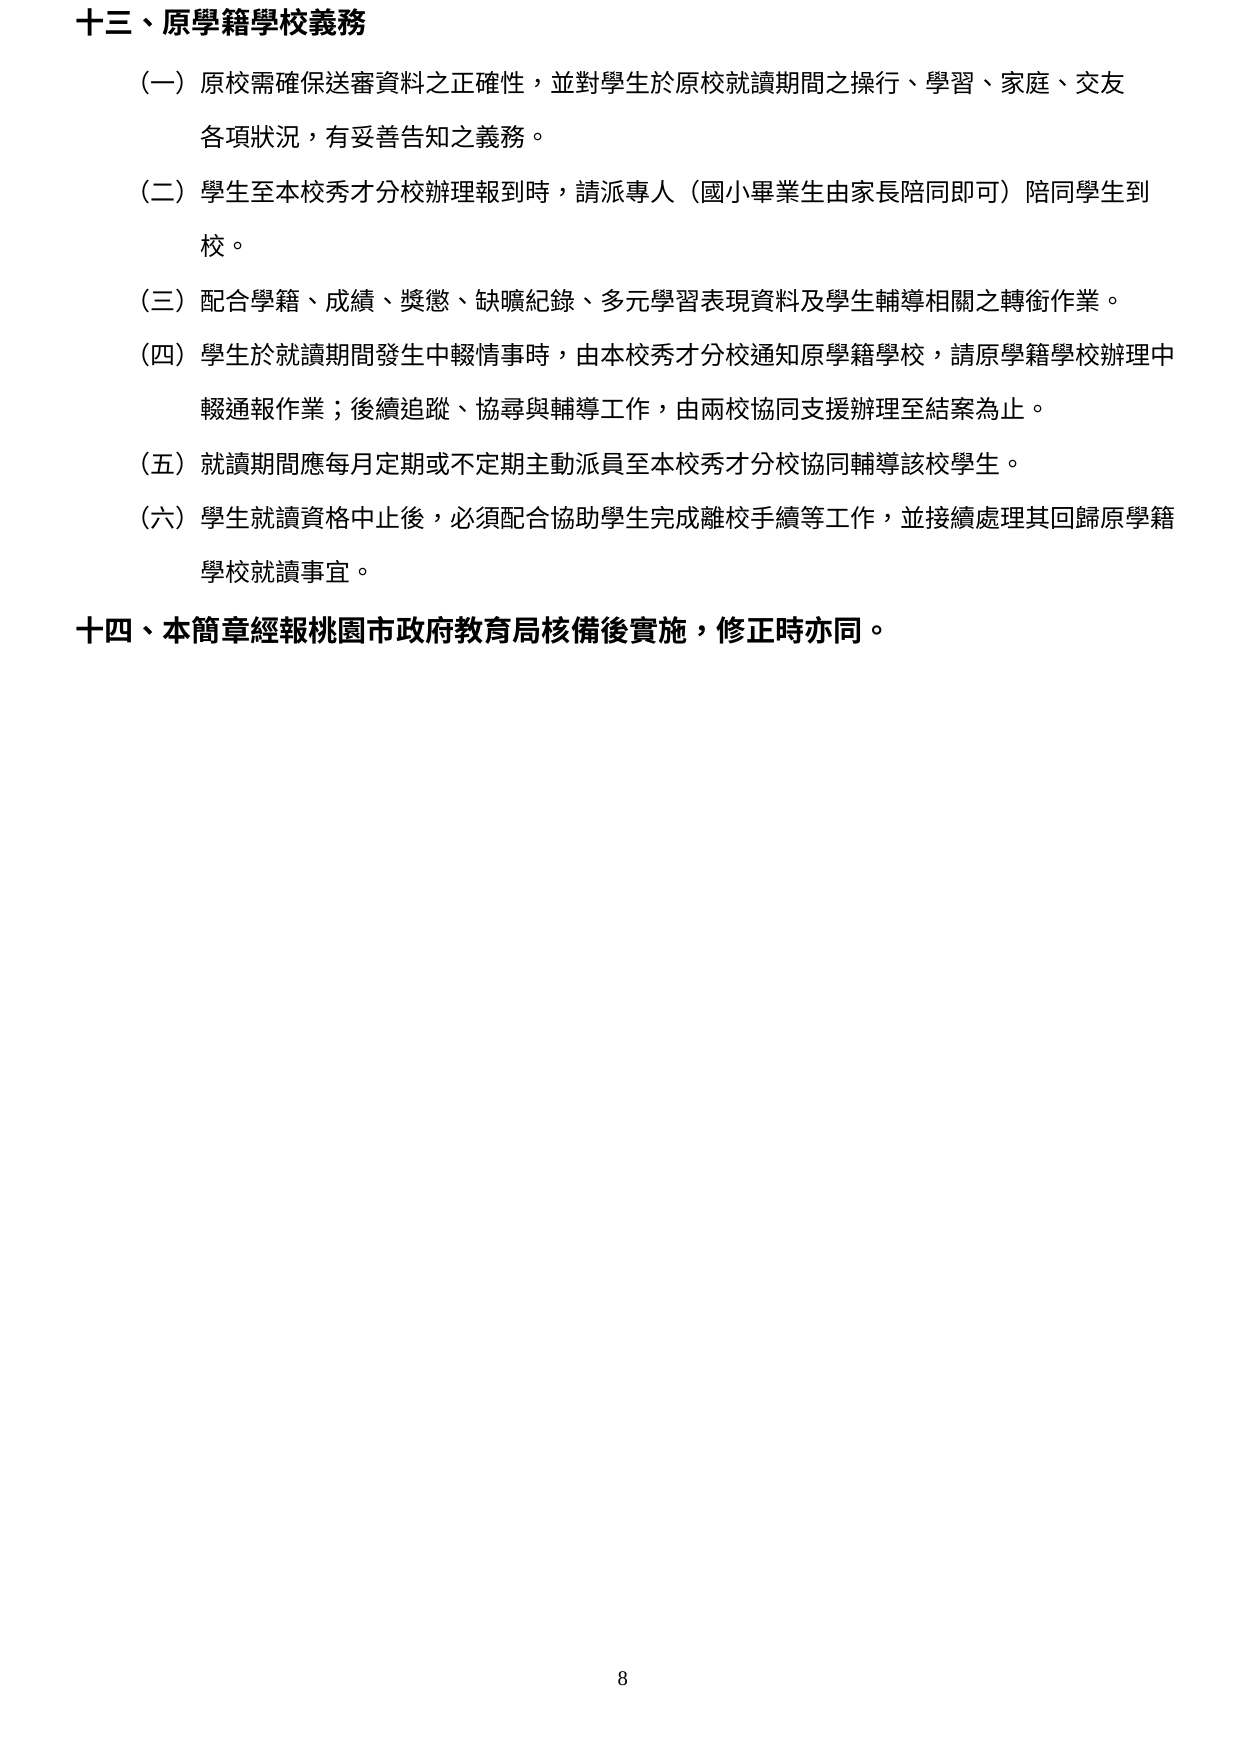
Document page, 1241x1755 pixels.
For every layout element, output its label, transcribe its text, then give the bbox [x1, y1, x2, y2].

text （一）原校需確保送審資料之正確性，並對學生於原校就讀期間之操行、學習、家庭、交友各項狀況，有妥善告知之義務。 [125, 63, 1126, 154]
text （五）就讀期間應每月定期或不定期主動派員至本校秀才分校協同輔導該校學生。 [125, 444, 1222, 480]
text （四）學生於就讀期間發生中輟情事時，由本校秀才分校通知原學籍學校，請原學籍學校辦理中輟通報作業；後續追蹤、協尋與輔導工作，由兩校協同支援辦理至結案為止。 [125, 335, 1176, 426]
text （六）學生就讀資格中止後，必須配合協助學生完成離校手續等工作，並接續處理其回歸原學籍學校就讀事宜。 [125, 498, 1176, 589]
text （三）配合學籍、成績、獎懲、缺曠紀錄、多元學習表現資料及學生輔導相關之轉銜作業。 [125, 281, 1222, 317]
subtitle 十三、原學籍學校義務 [75, 0, 1222, 42]
text （二）學生至本校秀才分校辦理報到時，請派專人（國小畢業生由家長陪同即可）陪同學生到校。 [125, 172, 1153, 263]
subtitle 十四、本簡章經報桃園市政府教育局核備後實施，修正時亦同。 [75, 607, 1222, 649]
